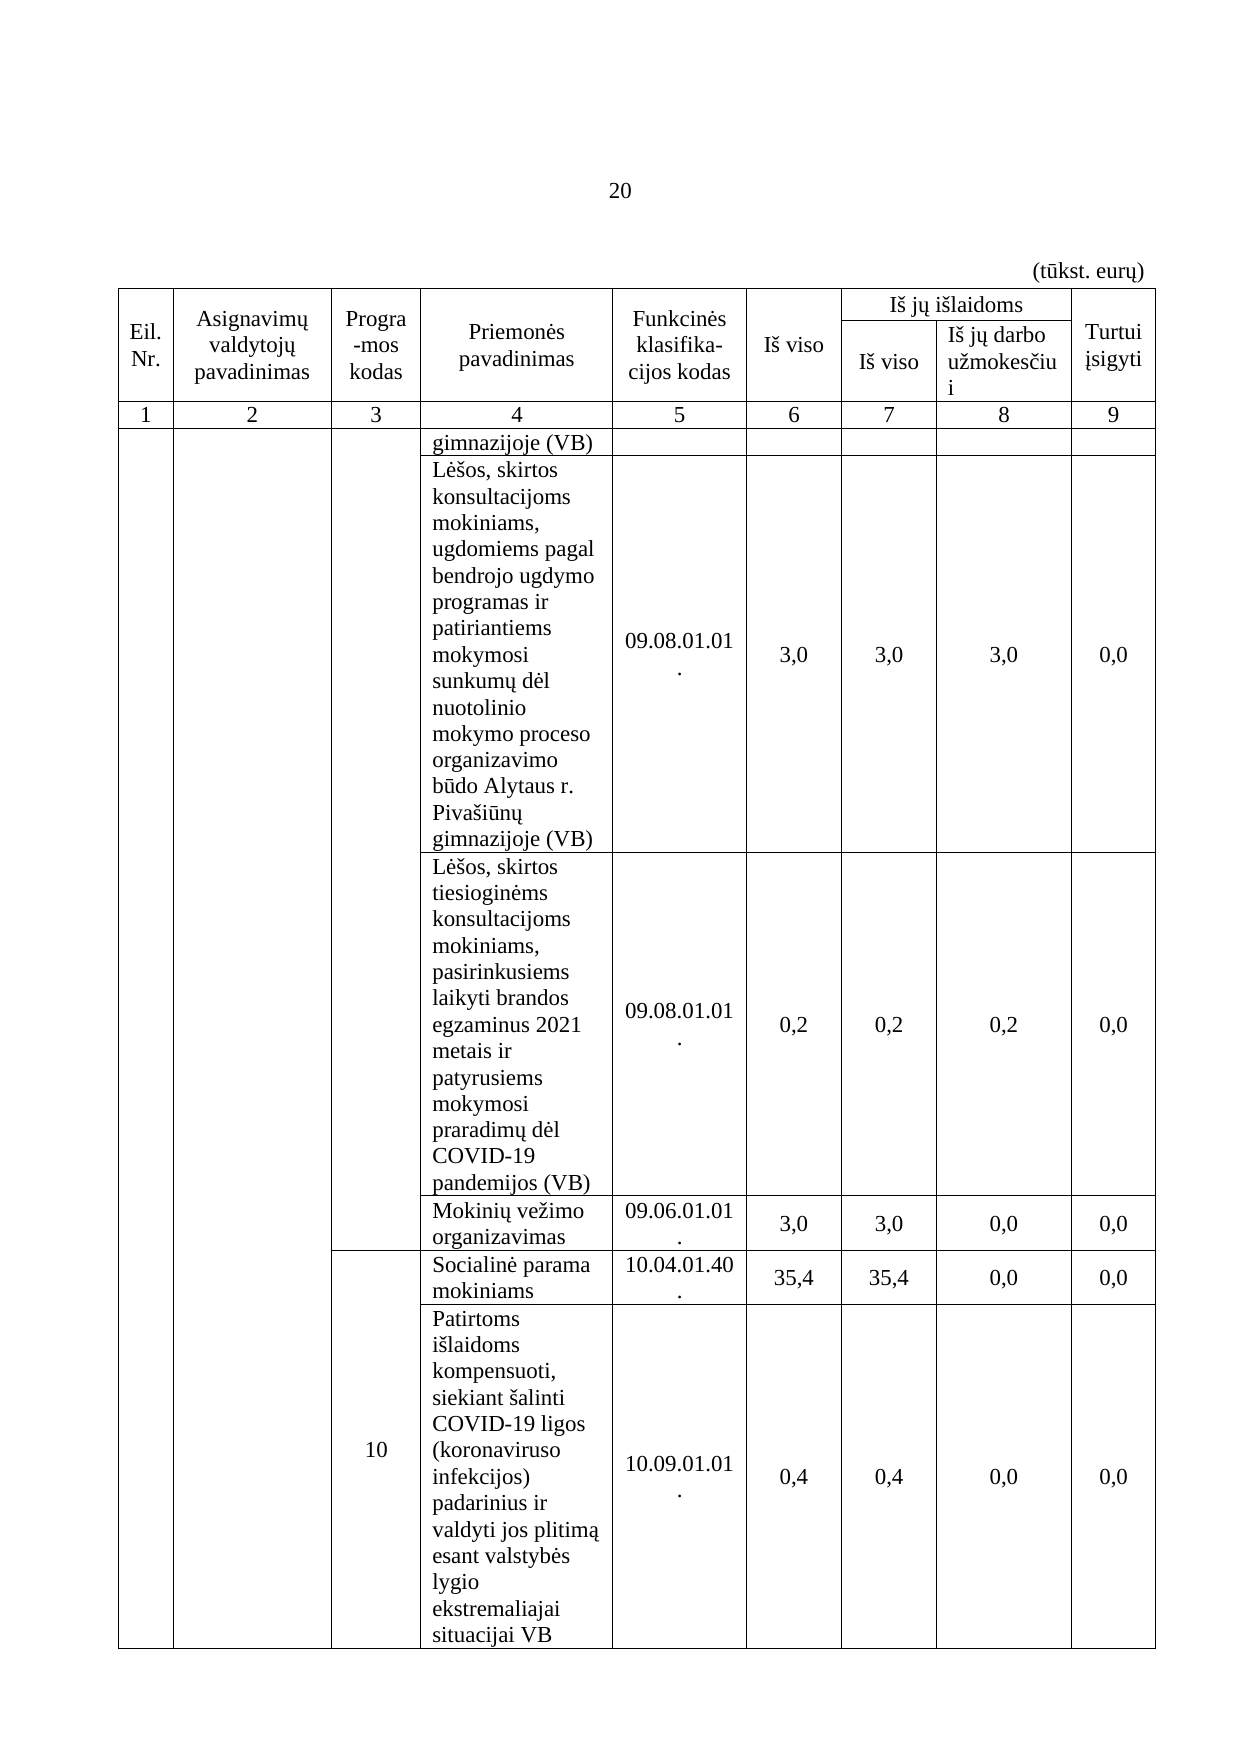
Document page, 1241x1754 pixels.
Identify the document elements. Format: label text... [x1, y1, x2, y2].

table_cell 0,0 [1072, 1305, 1155, 1647]
table_header (tūkst. eurų) [936, 253, 1156, 288]
table_cell 09.08.01.01. [613, 456, 746, 852]
table_cell 5 [613, 402, 746, 428]
table_cell 3,0 [747, 1196, 841, 1250]
table_cell 10.04.01.40. [613, 1251, 746, 1304]
table_cell Iš viso [747, 289, 841, 401]
table_cell 09.08.01.01. [613, 853, 746, 1195]
table_cell 2 [174, 402, 331, 428]
table_cell Eil. Nr. [119, 289, 173, 401]
table_cell 0,2 [937, 853, 1071, 1195]
table_cell [842, 429, 936, 455]
table_cell 3 [332, 402, 420, 428]
table_cell 0,0 [937, 1305, 1071, 1647]
table_cell Asignavimų valdytojų pavadinimas [174, 289, 331, 401]
table_cell 0,0 [937, 1196, 1071, 1250]
table_cell 3,0 [842, 456, 936, 852]
table_header [421, 253, 613, 288]
table_cell Iš viso [842, 321, 936, 401]
table_cell Turtui įsigyti [1072, 289, 1155, 401]
table_header [173, 253, 331, 288]
table_cell 0,0 [937, 1251, 1071, 1304]
table_cell 0,0 [1072, 1251, 1155, 1304]
table_cell 0,0 [1072, 853, 1155, 1195]
table_cell 0,4 [747, 1305, 841, 1647]
table_cell 3,0 [747, 456, 841, 852]
table_cell [747, 429, 841, 455]
table_cell [1072, 429, 1155, 455]
table_header [841, 253, 936, 288]
table_cell 3,0 [842, 1196, 936, 1250]
table_cell 8 [937, 402, 1071, 428]
table_cell [174, 429, 331, 1647]
table_cell 09.06.01.01. [613, 1196, 746, 1250]
table_cell Lėšos, skirtos konsultacijoms mokiniams, ugdomiems pagal bendrojo ugdymo programas ir patiriantiems mokymosi sunkumų dėl nuotolinio mokymo proceso organizavimo būdo Alytaus r. Pivašiūnų gimnazijoje (VB) [421, 456, 612, 852]
table_header [613, 253, 746, 288]
table_cell [332, 429, 420, 1250]
table_cell 0,2 [747, 853, 841, 1195]
table_cell 10.09.01.01. [613, 1305, 746, 1647]
table_cell 9 [1072, 402, 1155, 428]
table_header [331, 253, 421, 288]
table_cell [937, 429, 1071, 455]
table_cell 0,0 [1072, 1196, 1155, 1250]
table_cell 0,4 [842, 1305, 936, 1647]
table_cell 3,0 [937, 456, 1071, 852]
table_cell Funkcinės klasifika-cijos kodas [613, 289, 746, 401]
table_cell 35,4 [747, 1251, 841, 1304]
table_cell Patirtoms išlaidoms kompensuoti, siekiant šalinti COVID-19 ligos (koronaviruso infekcijos) padarinius ir valdyti jos plitimą esant valstybės lygio ekstremaliajai situacijai VB [421, 1305, 612, 1647]
table_cell 0,2 [842, 853, 936, 1195]
table_cell Iš jų išlaidoms [842, 289, 1071, 320]
table_cell Progra-mos kodas [332, 289, 420, 401]
table_cell [613, 429, 746, 455]
table_cell 7 [842, 402, 936, 428]
table_cell [119, 429, 173, 1647]
table_cell 4 [421, 402, 612, 428]
table_cell Iš jų darbo užmokesčiui [937, 321, 1071, 401]
table_cell 0,0 [1072, 456, 1155, 852]
table_cell Socialinė parama mokiniams [421, 1251, 612, 1304]
table_header [746, 253, 841, 288]
table_cell 1 [119, 402, 173, 428]
table_cell 6 [747, 402, 841, 428]
table_cell 10 [332, 1251, 420, 1647]
table_cell Priemonės pavadinimas [421, 289, 612, 401]
table_cell gimnazijoje (VB) [421, 429, 612, 455]
table_cell Mokinių vežimo organizavimas [421, 1196, 612, 1250]
table_cell Lėšos, skirtos tiesioginėms konsultacijoms mokiniams, pasirinkusiems laikyti brandos egzaminus 2021 metais ir patyrusiems mokymosi praradimų dėl COVID-19 pandemijos (VB) [421, 853, 612, 1195]
table_header [118, 253, 173, 288]
table_cell 35,4 [842, 1251, 936, 1304]
